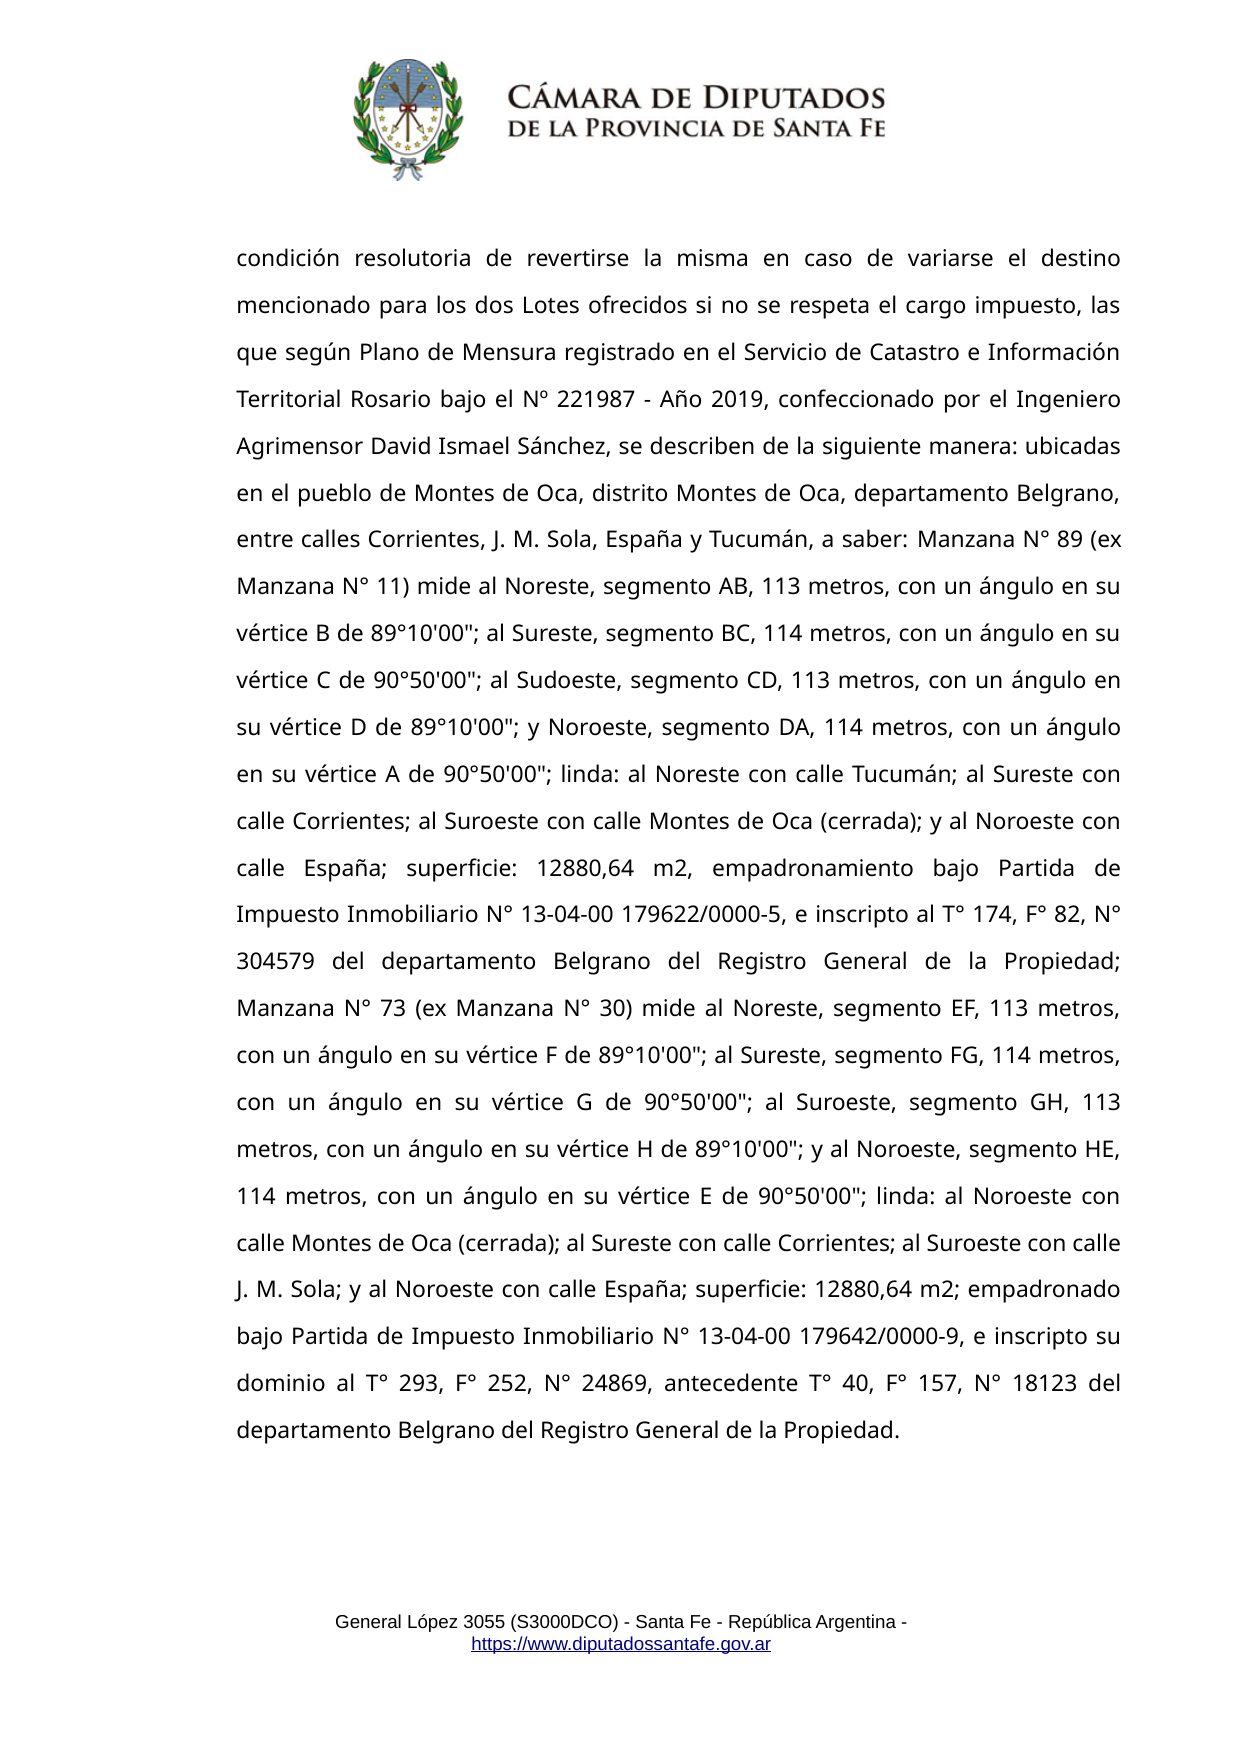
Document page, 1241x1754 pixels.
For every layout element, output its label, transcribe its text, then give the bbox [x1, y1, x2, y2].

text condición resolutoria de revertirse la misma en caso de variarse el destino mencionado para los dos Lotes ofrecidos si no se respeta el cargo impuesto, las que según Plano de Mensura registrado en el Servicio de Catastro e Información Territorial Rosario bajo el Nº 221987 - Año 2019, confeccionado por el Ingeniero Agrimensor David Ismael Sánchez, se describen de la siguiente manera: ubicadas en el pueblo de Montes de Oca, distrito Montes de Oca, departamento Belgrano, entre calles Corrientes, J. M. Sola, España y Tucumán, a saber: Manzana N° 89 (ex Manzana N° 11) mide al Noreste, segmento AB, 113 metros, con un ángulo en su vértice B de 89°10'00"; al Sureste, segmento BC, 114 metros, con un ángulo en su vértice C de 90°50'00"; al Sudoeste, segmento CD, 113 metros, con un ángulo en su vértice D de 89°10'00"; y Noroeste, segmento DA, 114 metros, con un ángulo en su vértice A de 90°50'00"; linda: al Noreste con calle Tucumán; al Sureste con calle Corrientes; al Suroeste con calle Montes de Oca (cerrada); y al Noroeste con calle España; superficie: 12880,64 m2, empadronamiento bajo Partida de Impuesto Inmobiliario N° 13-04-00 179622/0000-5, e inscripto al T° 174, F° 82, N° 304579 del departamento Belgrano del Registro General de la Propiedad; Manzana N° 73 (ex Manzana N° 30) mide al Noreste, segmento EF, 113 metros, con un ángulo en su vértice F de 89°10'00"; al Sureste, segmento FG, 114 metros, con un ángulo en su vértice G de 90°50'00"; al Suroeste, segmento GH, 113 metros, con un ángulo en su vértice H de 89°10'00"; y al Noroeste, segmento HE, 114 metros, con un ángulo en su vértice E de 90°50'00"; linda: al Noroeste con calle Montes de Oca (cerrada); al Sureste con calle Corrientes; al Suroeste con calle J. M. Sola; y al Noroeste con calle España; superficie: 12880,64 m2; empadronado bajo Partida de Impuesto Inmobiliario N° 13-04-00 179642/0000-9, e inscripto su dominio al T° 293, F° 252, N° 24869, antecedente T° 40, F° 157, N° 18123 del departamento Belgrano del Registro General de la Propiedad. [236, 242, 1122, 1445]
